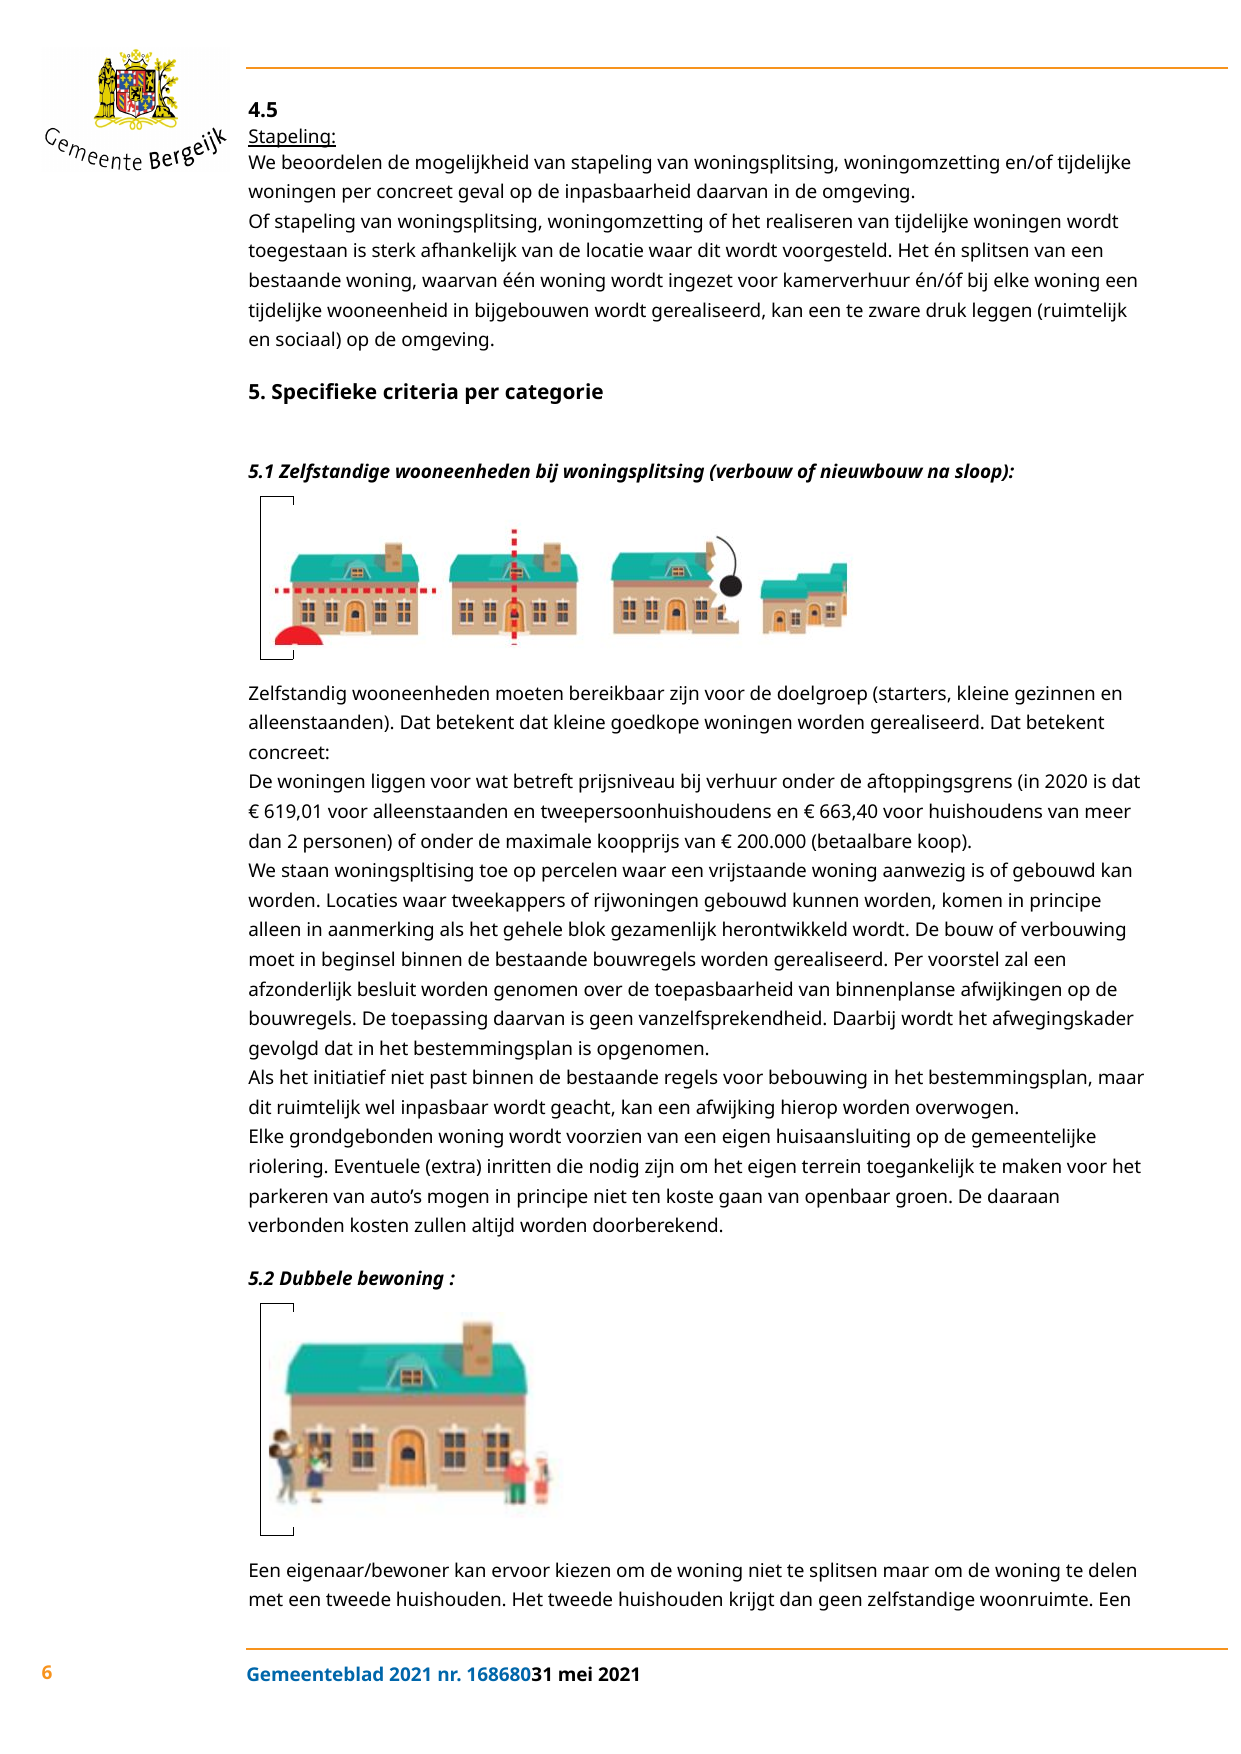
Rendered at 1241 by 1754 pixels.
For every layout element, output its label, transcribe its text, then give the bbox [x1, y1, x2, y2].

picture [268, 505, 860, 650]
text Zelfstandig wooneenheden moeten bereikbaar zijn voor de doelgroep (starters, kleine gezinnen en alleenstaanden). Dat betekent dat kleine goedkope woningen worden gerealiseerd. Dat betekent concreet: [248, 680, 1152, 765]
text 4.5 [248, 95, 1152, 123]
text De woningen liggen voor wat betreft prijsniveau bij verhuur onder de aftoppingsgrens (in 2020 is dat € 619,01 voor alleenstaanden en tweepersoonhuishoudens en € 663,40 voor huishoudens van meer dan 2 personen) of onder de maximale koopprijs van € 200.000 (betaalbare koop). [248, 769, 1152, 854]
text 5.2 Dubbele bewoning : [248, 1263, 1152, 1291]
picture [268, 1312, 565, 1527]
text Een eigenaar/bewoner kan ervoor kiezen om de woning niet te splitsen maar om de woning te delen met een tweede huishouden. Het tweede huishouden krijgt dan geen zelfstandige woonruimte. Een [248, 1557, 1152, 1612]
text Stapeling: [248, 123, 1152, 149]
text Elke grondgebonden woning wordt voorzien van een eigen huisaansluiting op de gemeentelijke riolering. Eventuele (extra) inritten die nodig zijn om het eigen terrein toegankelijk te maken voor het parkeren van auto’s mogen in principe niet ten koste gaan van openbaar groen. De daaraan verbonden kosten zullen altijd worden doorberekend. [248, 1124, 1152, 1238]
text Als het initiatief niet past binnen de bestaande regels voor bebouwing in het bestemmingsplan, maar dit ruimtelijk wel inpasbaar wordt geacht, kan een afwijking hierop worden overwogen. [248, 1064, 1152, 1120]
picture [41, 47, 231, 172]
text 5.1 Zelfstandige wooneenheden bij woningsplitsing (verbouw of nieuwbouw na sloop): [248, 456, 1152, 484]
text We staan woningspltising toe op percelen waar een vrijstaande woning aanwezig is of gebouwd kan worden. Locaties waar tweekappers of rijwoningen gebouwd kunnen worden, komen in principe alleen in aanmerking als het gehele blok gezamenlijk herontwikkeld wordt. De bouw of verbouwing moet in beginsel binnen de bestaande bouwregels worden gerealiseerd. Per voorstel zal een afzonderlijk besluit worden genomen over de toepasbaarheid van binnenplanse afwijkingen op de bouwregels. De toepassing daarvan is geen vanzelfsprekendheid. Daarbij wordt het afwegingskader gevolgd dat in het bestemmingsplan is opgenomen. [248, 857, 1152, 1061]
text 5. Specifieke criteria per categorie [248, 377, 1152, 405]
text We beoordelen de mogelijkheid van stapeling van woningsplitsing, woningomzetting en/of tijdelijke woningen per concreet geval op de inpasbaarheid daarvan in de omgeving. [248, 149, 1152, 204]
text Of stapeling van woningsplitsing, woningomzetting of het realiseren van tijdelijke woningen wordt toegestaan is sterk afhankelijk van de locatie waar dit wordt voorgesteld. Het én splitsen van een bestaande woning, waarvan één woning wordt ingezet voor kamerverhuur én/óf bij elke woning een tijdelijke wooneenheid in bijgebouwen wordt gerealiseerd, kan een te zware druk leggen (ruimtelijk en sociaal) op de omgeving. [248, 208, 1152, 352]
